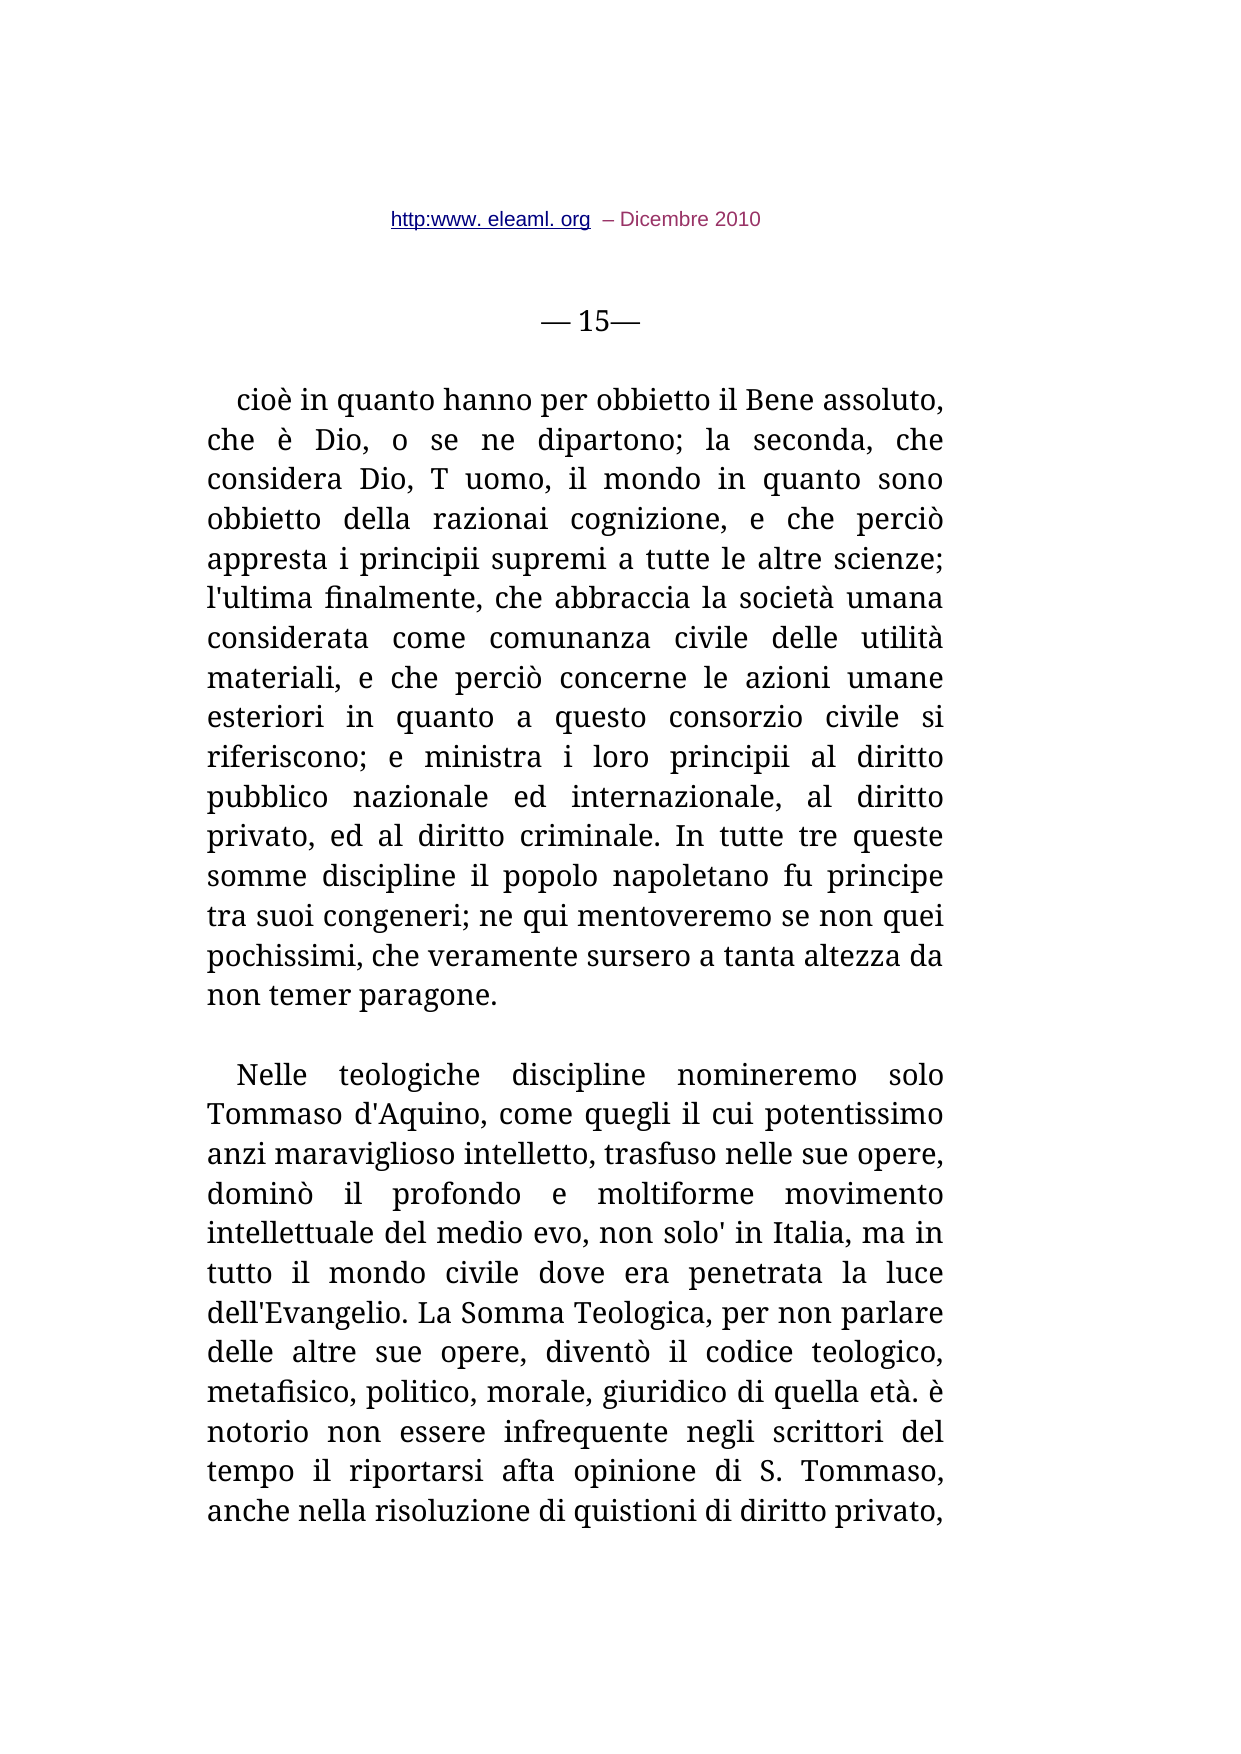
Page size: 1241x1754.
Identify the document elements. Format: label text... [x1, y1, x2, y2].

text cioè in quanto hanno per obbietto il Bene assoluto, che è Dio, o se ne dipartono; la seconda, che considera Dio, T uomo, il mondo in quanto sono obbietto della razionai cognizione, e che perciò appresta i principii supremi a tutte le altre scienze; l'ultima finalmente, che abbraccia la società umana considerata come comunanza civile delle utilità materiali, e che perciò concerne le azioni umane esteriori in quanto a questo consorzio civile si riferiscono; e ministra i loro principii al diritto pubblico nazionale ed internazionale, al diritto privato, ed al diritto criminale. In tutte tre queste somme discipline il popolo napoletano fu principe tra suoi congeneri; ne qui mentoveremo se non quei pochissimi, che veramente sursero a tanta altezza da non temer paragone. [207, 379, 945, 1014]
text — 15— [207, 300, 945, 339]
text Nelle teologiche discipline nomineremo solo Tommaso d'Aquino, come quegli il cui potentissimo anzi maraviglioso intelletto, trasfuso nelle sue opere, dominò il profondo e moltiforme movimento intellettuale del medio evo, non solo' in Italia, ma in tutto il mondo civile dove era penetrata la luce dell'Evangelio. La Somma Teologica, per non parlare delle altre sue opere, diventò il codice teologico, metafisico, politico, morale, giuridico di quella età. è notorio non essere infrequente negli scrittori del tempo il riportarsi afta opinione di S. Tommaso, anche nella risoluzione di quistioni di diritto privato, [207, 1054, 945, 1530]
